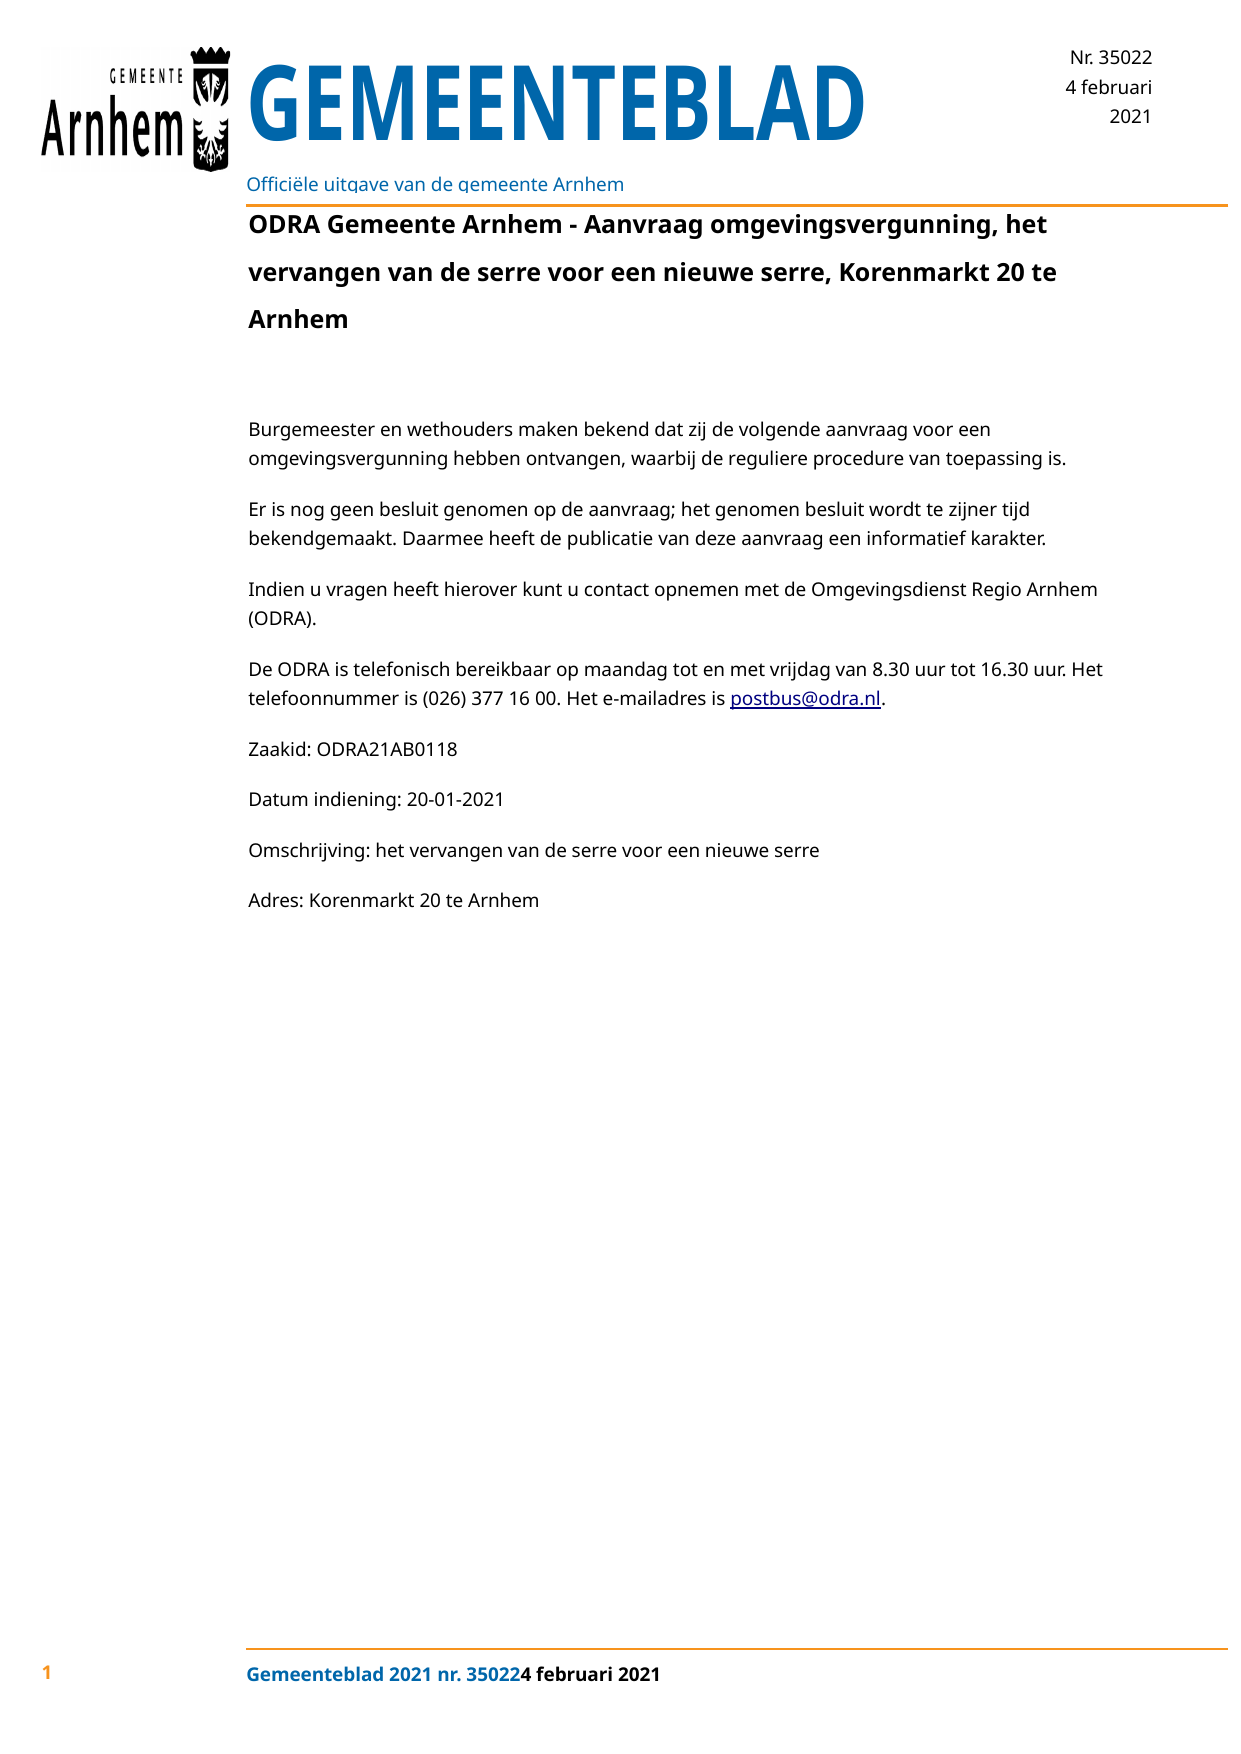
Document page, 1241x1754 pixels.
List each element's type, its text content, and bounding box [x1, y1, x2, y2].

text Er is nog geen besluit genomen op de aanvraag; het genomen besluit wordt te zijner tijd bekendgemaakt. Daarmee heeft de publicatie van deze aanvraag een informatief karakter. [248, 496, 1152, 551]
text De ODRA is telefonisch bereikbaar op maandag tot en met vrijdag van 8.30 uur tot 16.30 uur. Het telefoonnummer is (026) 377 16 00. Het e-mailadres is postbus@odra.nl. [248, 656, 1152, 711]
text Omschrijving: het vervangen van de serre voor een nieuwe serre [248, 837, 1152, 862]
picture [41, 47, 231, 172]
text Adres: Korenmarkt 20 te Arnhem [248, 887, 1152, 913]
text ODRA Gemeente Arnhem - Aanvraag omgevingsvergunning, het vervangen van de serre voor een nieuwe serre, Korenmarkt 20 te Arnhem [248, 207, 1152, 336]
text Indien u vragen heeft hierover kunt u contact opnemen met de Omgevingsdienst Regio Arnhem (ODRA). [248, 576, 1152, 631]
text Datum indiening: 20-01-2021 [248, 786, 1152, 812]
text Burgemeester en wethouders maken bekend dat zij de volgende aanvraag voor een omgevingsvergunning hebben ontvangen, waarbij de reguliere procedure van toepassing is. [248, 416, 1152, 471]
text Zaakid: ODRA21AB0118 [248, 736, 1152, 762]
